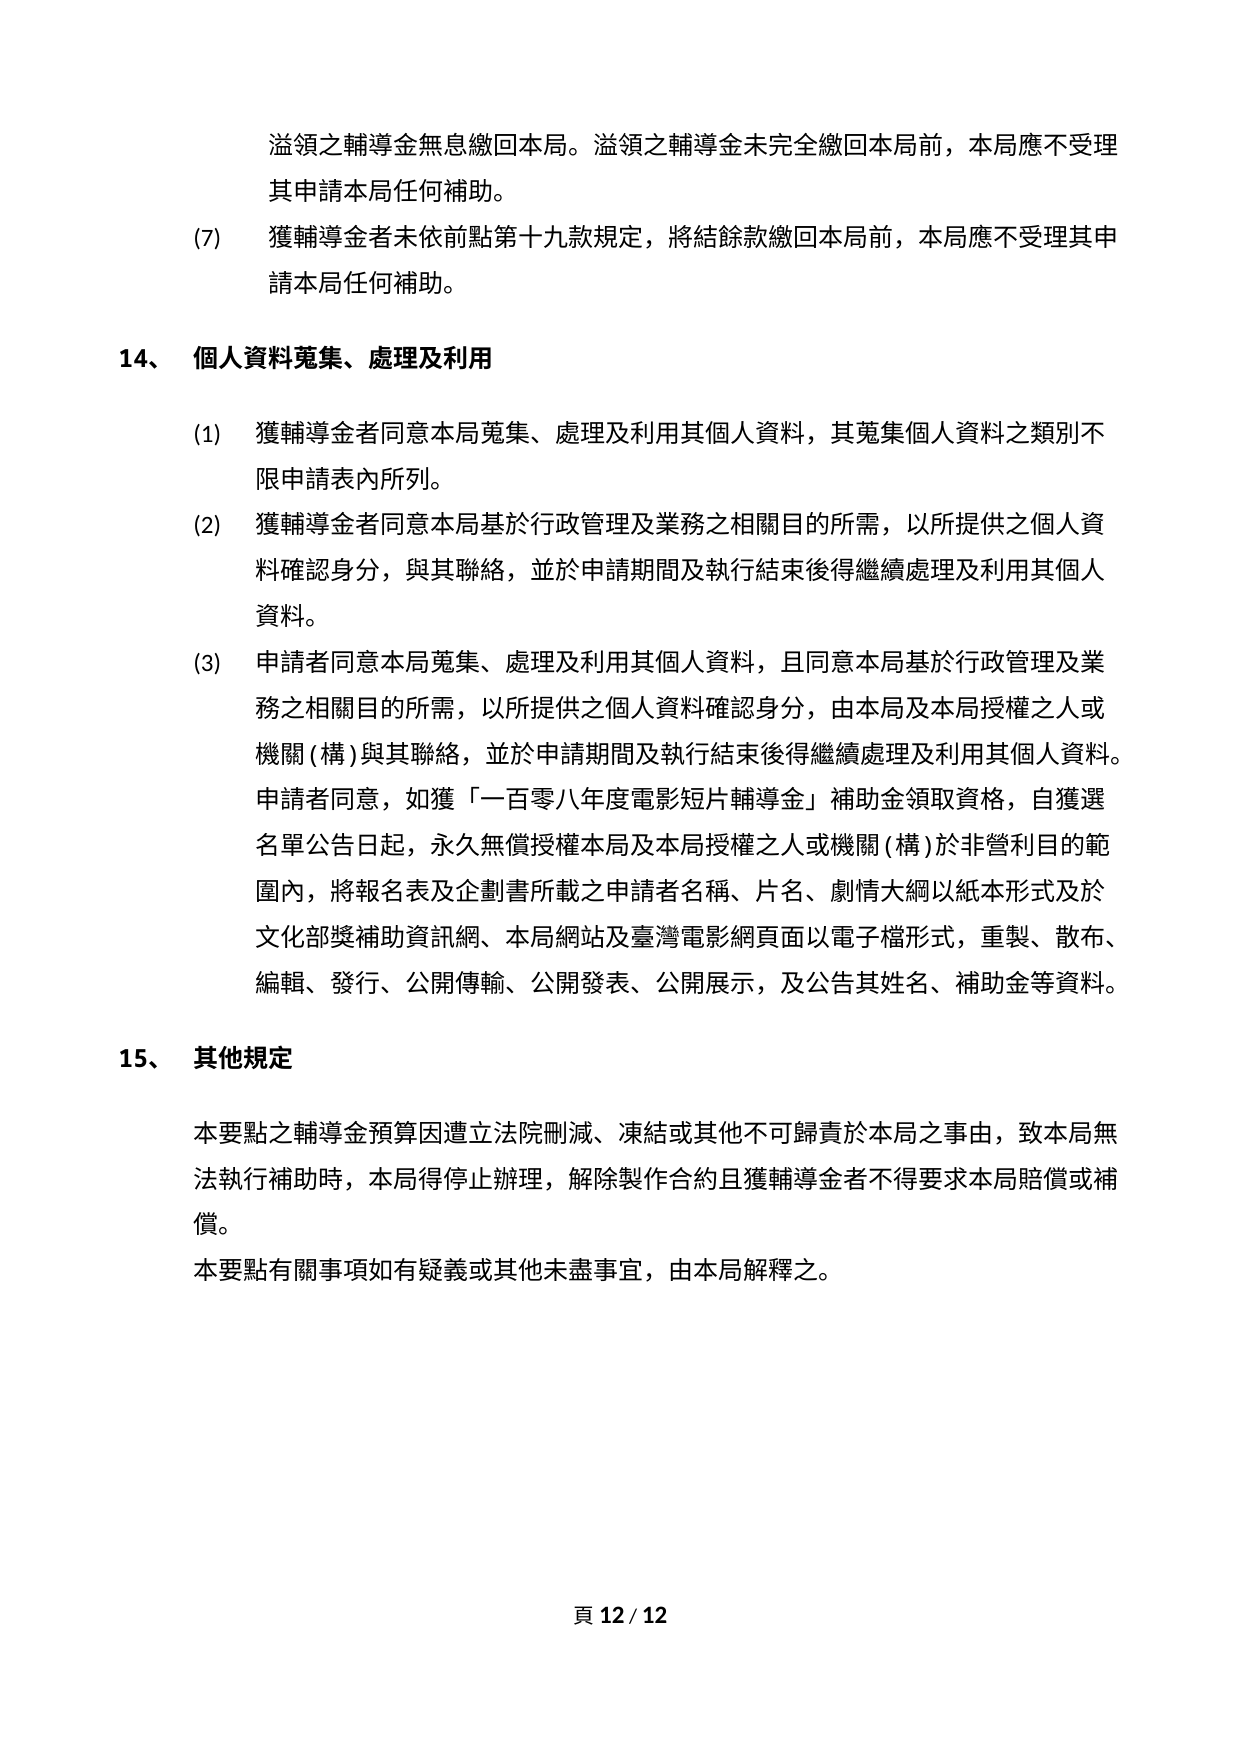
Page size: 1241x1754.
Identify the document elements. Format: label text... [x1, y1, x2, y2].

list 獲輔導金者同意本局基於行政管理及業務之相關目的所需，以所提供之個人資料確認身分，與其聯絡，並於申請期間及執行結束後得繼續處理及利用其個人資料。 [193, 497, 1122, 635]
list 其他規定 [118, 1031, 1122, 1076]
list 獲輔導金者同意本局蒐集、處理及利用其個人資料，其蒐集個人資料之類別不限申請表內所列。 [193, 406, 1122, 497]
list 本要點之輔導金預算因遭立法院刪減、凍結或其他不可歸責於本局之事由，致本局無法執行補助時，本局得停止辦理，解除製作合約且獲輔導金者不得要求本局賠償或補償。 [193, 1106, 1122, 1243]
list 溢領之輔導金無息繳回本局。溢領之輔導金未完全繳回本局前，本局應不受理其申請本局任何補助。 [193, 118, 1122, 210]
list 個人資料蒐集、處理及利用 [118, 331, 1122, 376]
list 申請者同意本局蒐集、處理及利用其個人資料，且同意本局基於行政管理及業務之相關目的所需，以所提供之個人資料確認身分，由本局及本局授權之人或機關(構)與其聯絡，並於申請期間及執行結束後得繼續處理及利用其個人資料。申請者同意，如獲「一百零八年度電影短片輔導金」補助金領取資格，自獲選名單公告日起，永久無償授權本局及本局授權之人或機關(構)於非營利目的範圍內，將報名表及企劃書所載之申請者名稱、片名、劇情大綱以紙本形式及於文化部獎補助資訊網、本局網站及臺灣電影網頁面以電子檔形式，重製、散布、編輯、發行、公開傳輸、公開發表、公開展示，及公告其姓名、補助金等資料。 [193, 635, 1122, 1001]
list 獲輔導金者未依前點第十九款規定，將結餘款繳回本局前，本局應不受理其申請本局任何補助。 [193, 210, 1122, 301]
list 本要點有關事項如有疑義或其他未盡事宜，由本局解釋之。 [193, 1243, 1122, 1289]
